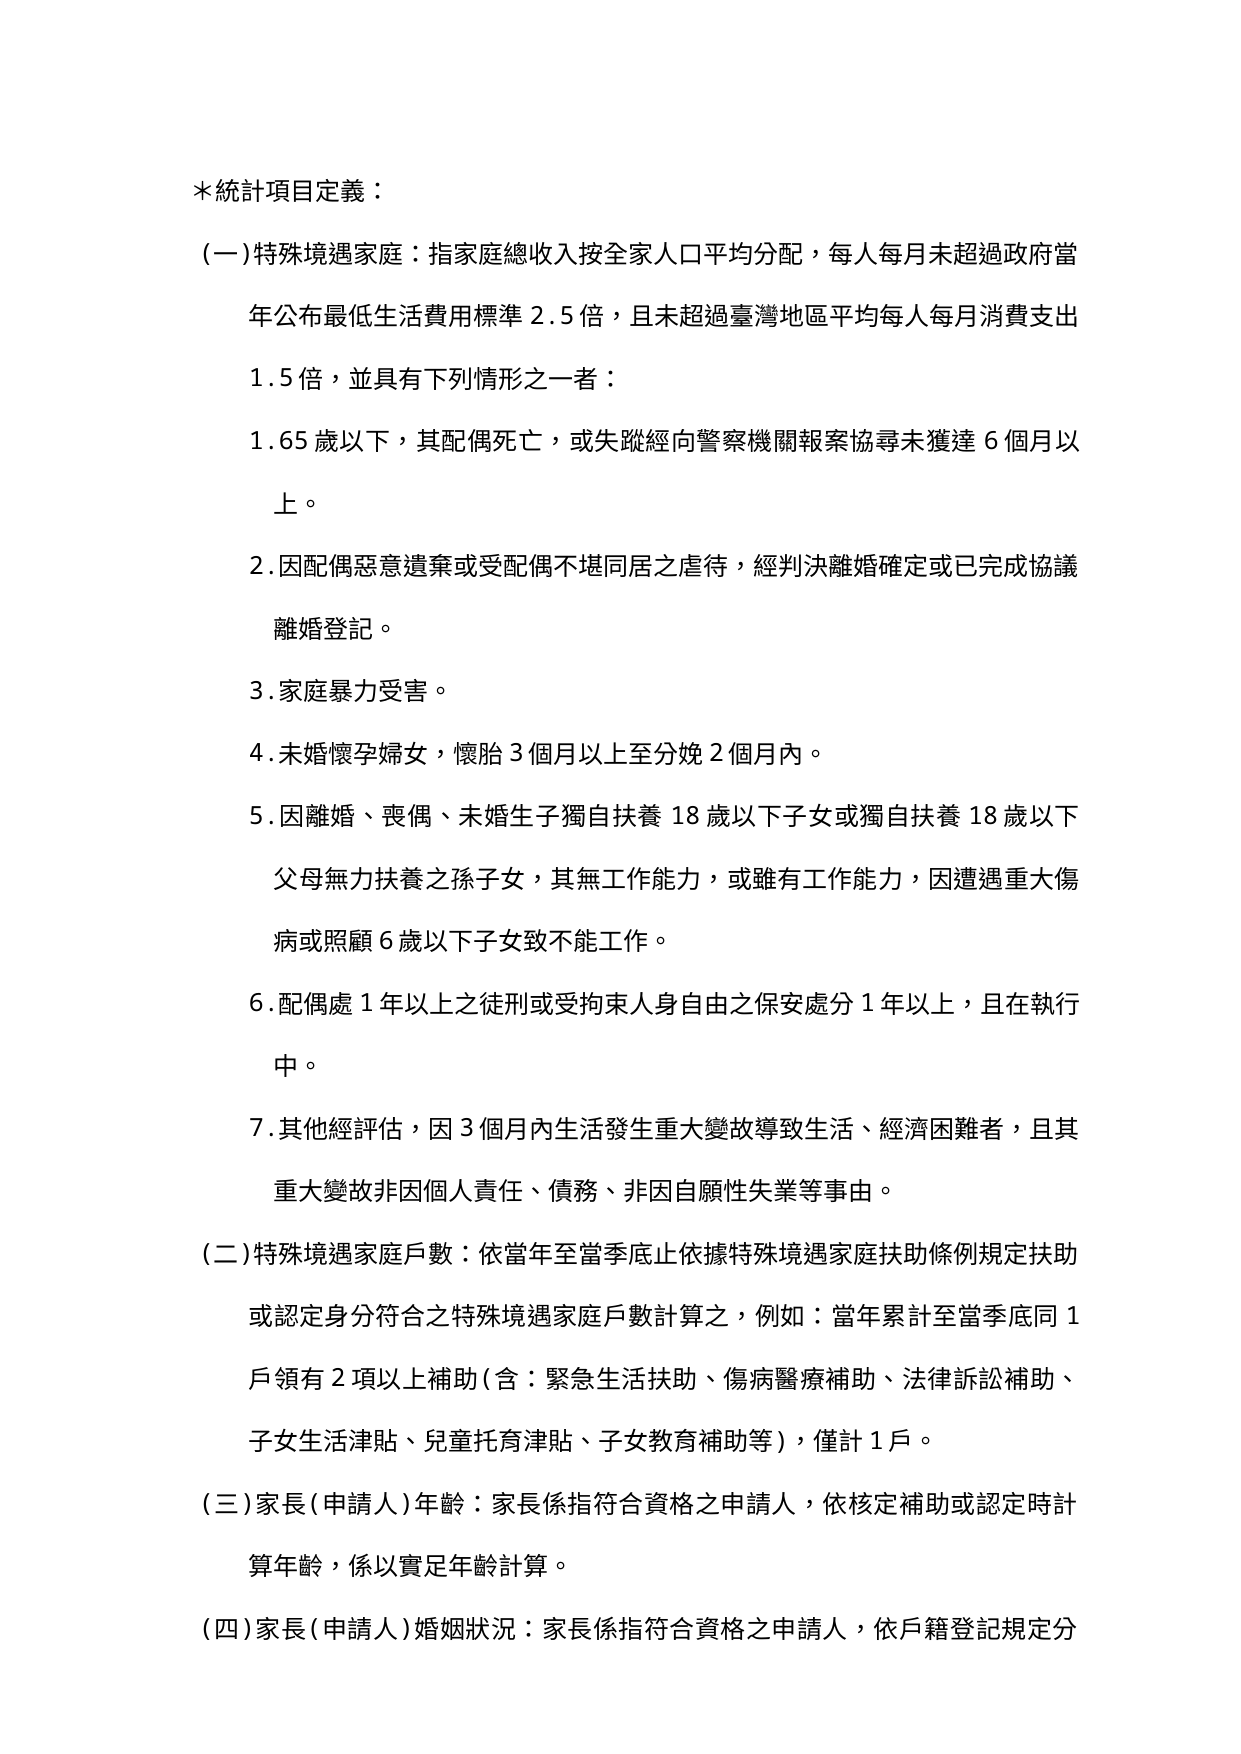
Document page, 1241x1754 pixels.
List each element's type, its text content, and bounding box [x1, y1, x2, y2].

table_header ＊統計項目定義： (一)特殊境遇家庭：指家庭總收入按全家人口平均分配，每人每月未超過政府當年公布最低生活費用標準2.5倍，且未超過臺灣地區平均每人每月消費支出1.5倍，並具有下列情形之一者： 1.65歲以下，其配偶死亡，或失蹤經向警察機關報案協尋未獲達6個月以上。 2.因配偶惡意遺棄或受配偶不堪同居之虐待，經判決離婚確定或已完成協議離婚登記。 3.家庭暴力受害。 4.未婚懷孕婦女，懷胎3個月以上至分娩2個月內。 5.因離婚、喪偶、未婚生子獨自扶養18歲以下子女或獨自扶養18歲以下父母無力扶養之孫子女，其無工作能力，或雖有工作能力，因遭遇重大傷病或照顧6歲以下子女致不能工作。 6.配偶處1年以上之徒刑或受拘束人身自由之保安處分1年以上，且在執行中。 7.其他經評估，因3個月內生活發生重大變故導致生活、經濟困難者，且其重大變故非因個人責任、債務、非因自願性失業等事由。 (二)特殊境遇家庭戶數：依當年至當季底止依據特殊境遇家庭扶助條例規定扶助或認定身分符合之特殊境遇家庭戶數計算之，例如：當年累計至當季底同1戶領有2項以上補助(含：緊急生活扶助、傷病醫療補助、法律訴訟補助、子女生活津貼、兒童托育津貼、子女教育補助等)，僅計1戶。 (三)家長(申請人)年齡：家長係指符合資格之申請人，依核定補助或認定時計算年齡，係以實足年齡計算。 (四)家長(申請人)婚姻狀況：家長係指符合資格之申請人，依戶籍登記規定分 [150, 148, 1092, 1648]
